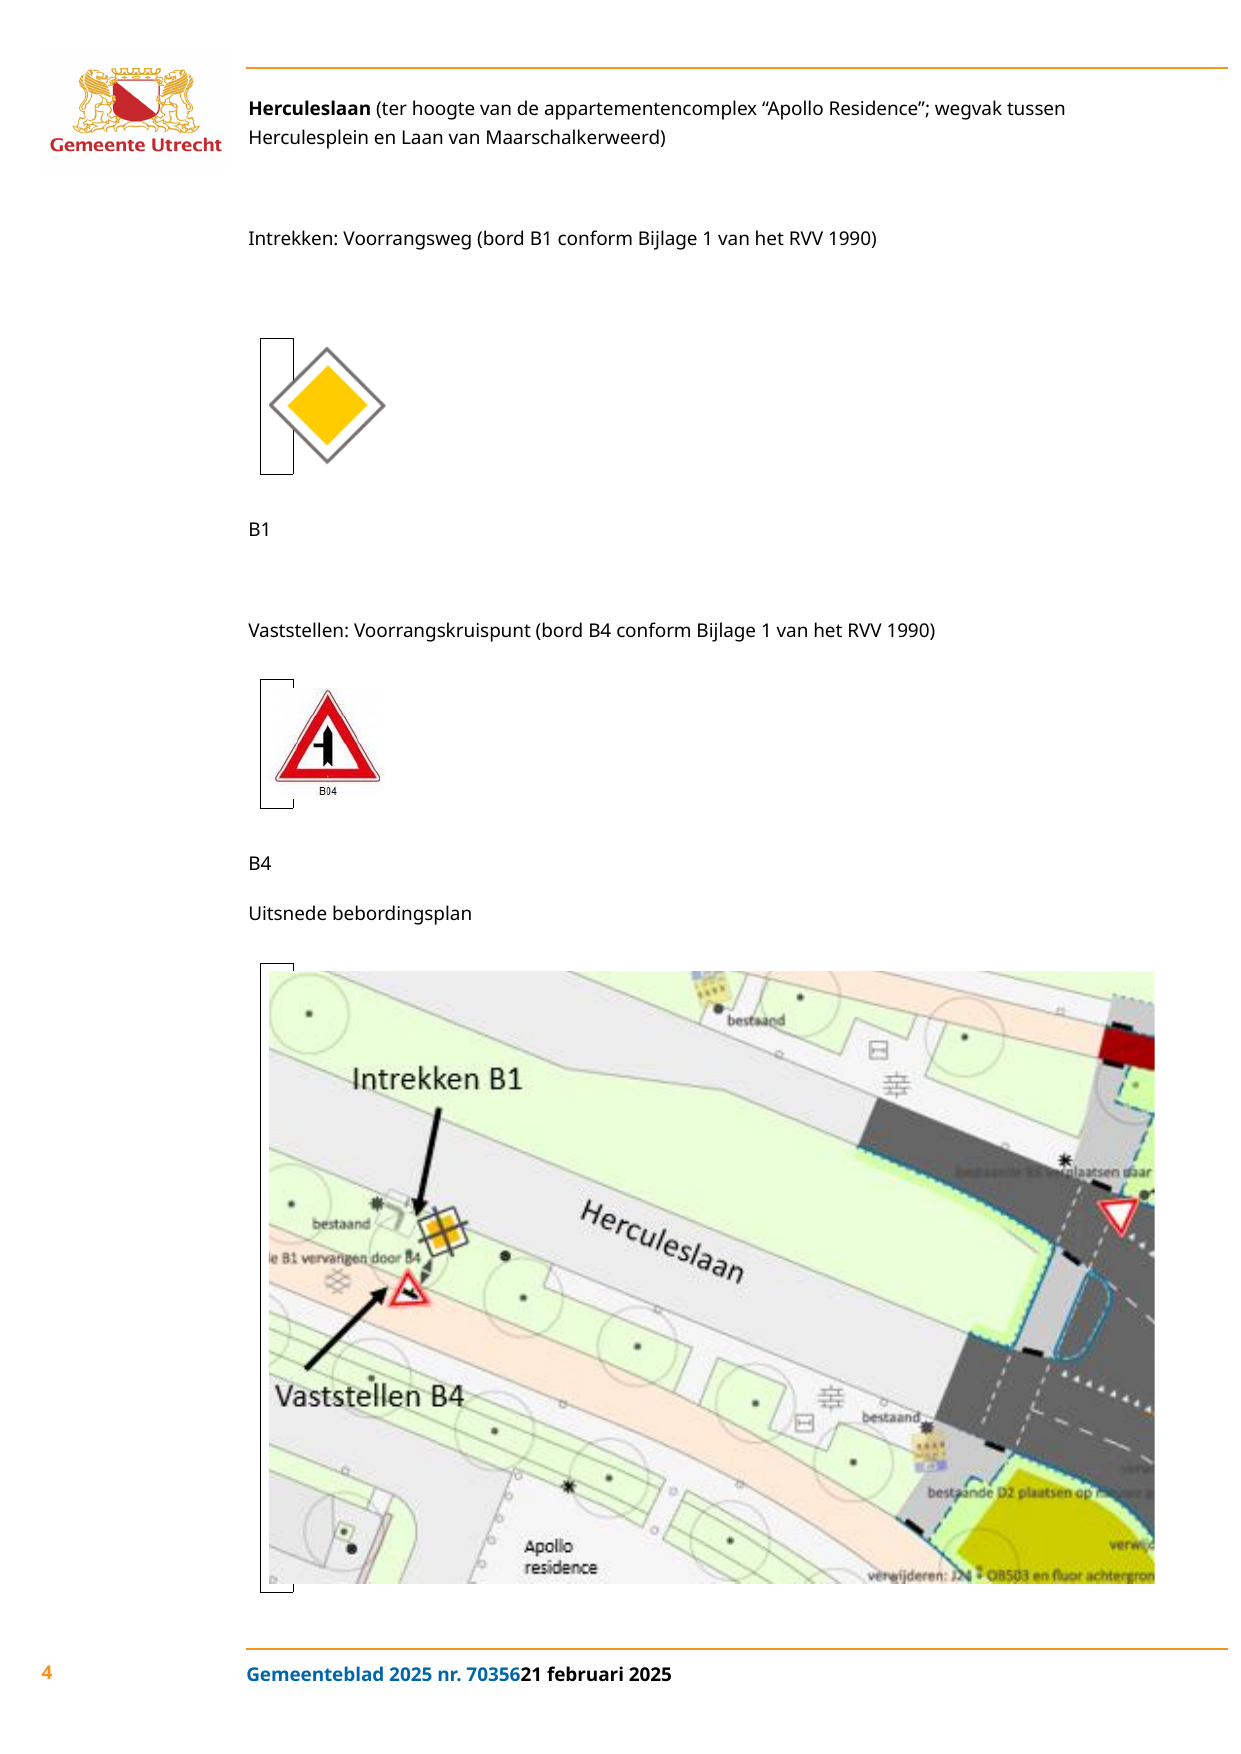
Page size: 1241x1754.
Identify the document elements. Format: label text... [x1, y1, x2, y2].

text Herculeslaan (ter hoogte van de appartementencomplex “Apollo Residence”; wegvak tussen Herculesplein en Laan van Maarschalkerweerd) [248, 95, 1152, 150]
text Intrekken: Voorrangsweg (bord B1 conform Bijlage 1 van het RVV 1990) [248, 225, 1152, 251]
text B4 [248, 850, 1152, 876]
picture [268, 688, 387, 799]
text B1 [248, 516, 1152, 542]
text Vaststellen: Voorrangskruispunt (bord B4 conform Bijlage 1 van het RVV 1990) [248, 617, 1152, 643]
text Uitsnede bebordingsplan [248, 900, 1152, 926]
picture [268, 971, 1155, 1584]
picture [41, 47, 231, 172]
picture [268, 346, 387, 465]
